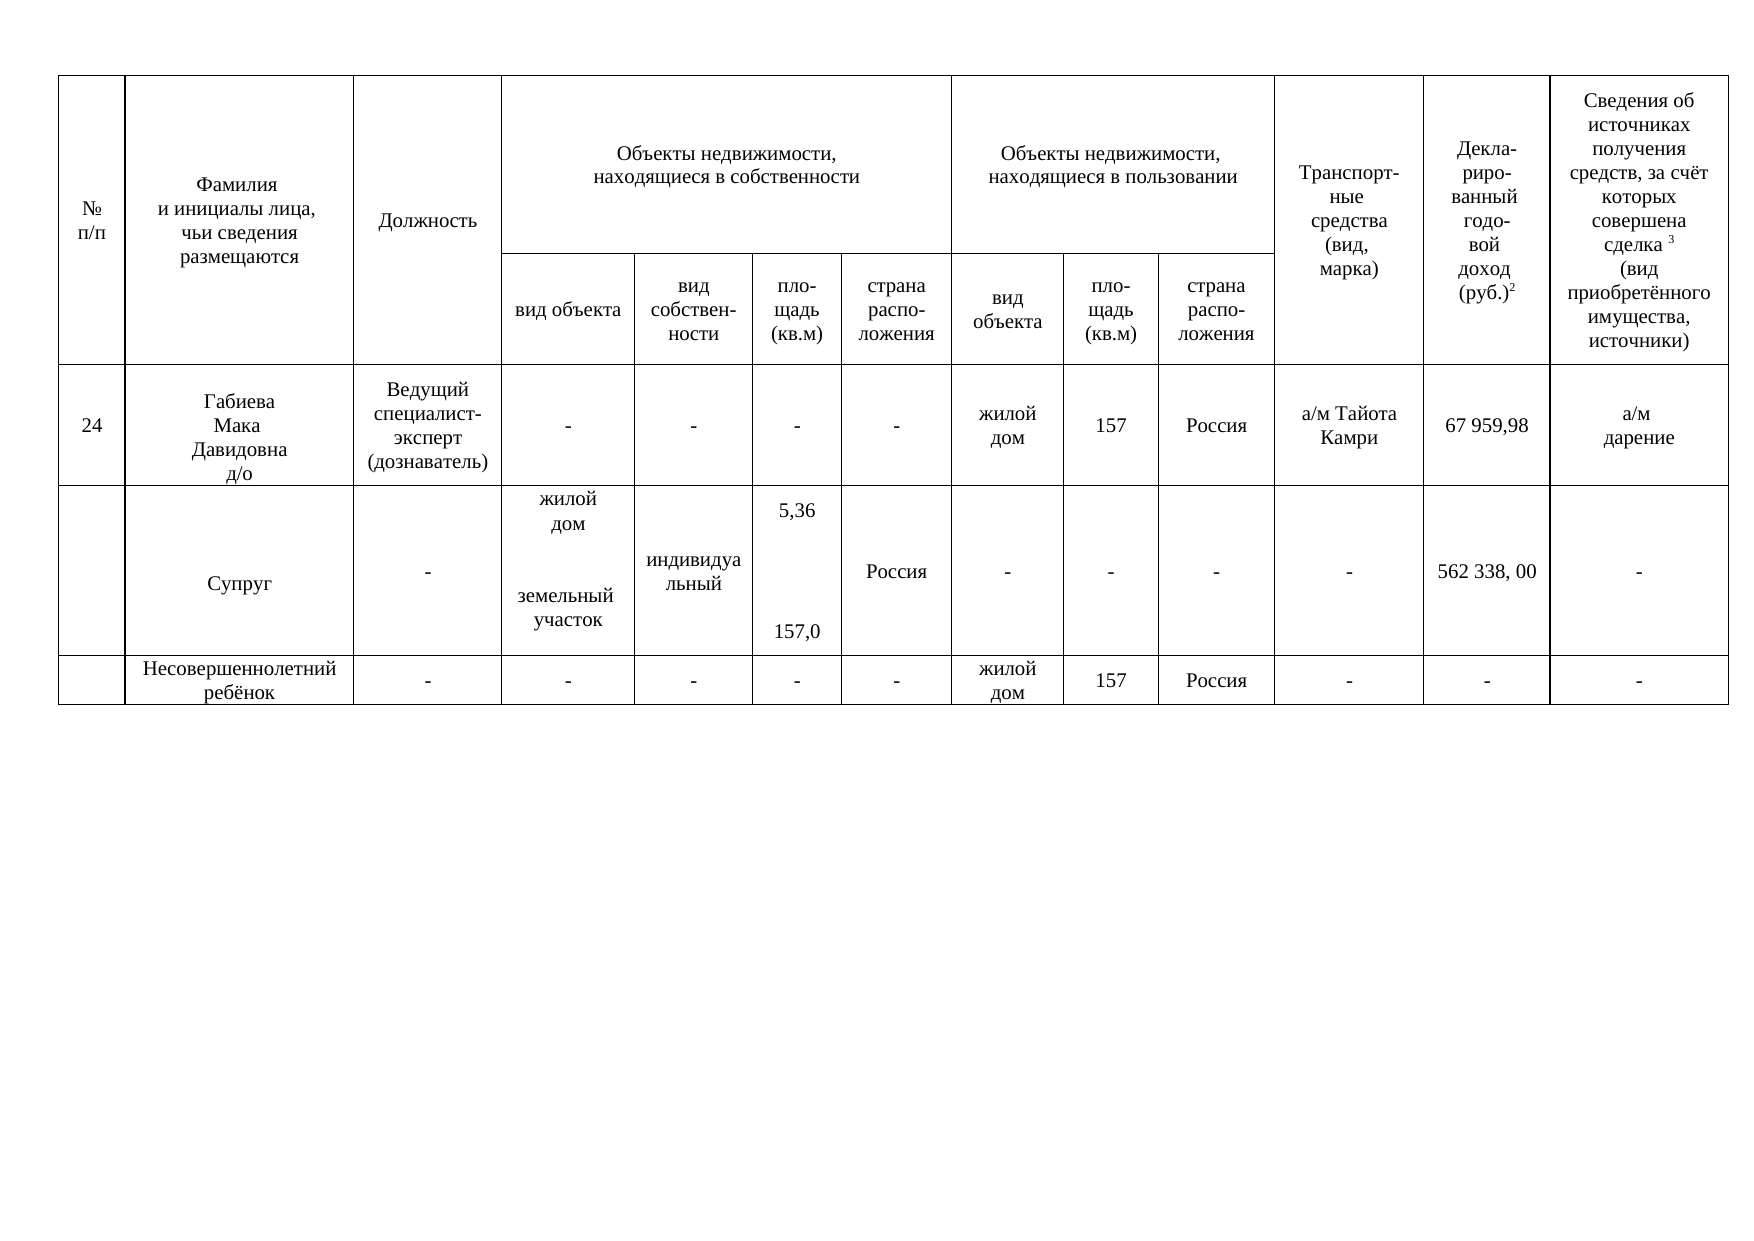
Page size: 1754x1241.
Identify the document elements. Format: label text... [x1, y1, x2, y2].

table_cell - [1275, 656, 1423, 704]
table_header Транспорт- ные средства (вид, марка) [1275, 76, 1423, 364]
table_cell - [753, 656, 841, 704]
table_cell - [1159, 486, 1274, 655]
table_cell 562 338, 00 [1424, 486, 1549, 655]
table_cell вид объекта [952, 254, 1063, 364]
table_cell жилой дом земельный участок [502, 486, 634, 655]
table_cell - [753, 365, 841, 485]
table_cell [59, 656, 124, 704]
table_cell пло-щадь (кв.м) [1064, 254, 1158, 364]
table_cell - [842, 656, 951, 704]
table_cell - [502, 656, 634, 704]
table_cell - [502, 365, 634, 485]
table_cell Ведущий специалист-эксперт (дознаватель) [354, 365, 501, 485]
table_cell Россия [1159, 656, 1274, 704]
table_cell Габиева Мака Давидовна д/о [126, 365, 353, 485]
table_cell пло- щадь (кв.м) [753, 254, 841, 364]
table_cell - [1551, 656, 1728, 704]
table_cell - [635, 365, 752, 485]
table_cell - [1424, 656, 1549, 704]
table_cell Супруг [126, 486, 353, 655]
table_cell - [635, 656, 752, 704]
table_header Должность [354, 76, 501, 364]
table_cell - [1064, 486, 1158, 655]
table_header Декла-риро-ванный годо- вой доход (руб.)2 [1424, 76, 1549, 364]
table_cell жилой дом [952, 656, 1063, 704]
table_cell вид объекта [502, 254, 634, 364]
table_header Фамилия и инициалы лица, чьи сведения размещаются [126, 76, 353, 364]
table_cell Россия [842, 486, 951, 655]
table_cell индивидуальный [635, 486, 752, 655]
table_cell а/м Тайота Камри [1275, 365, 1423, 485]
table_cell вид собствен-ности [635, 254, 752, 364]
table_cell 24 [59, 365, 124, 485]
table_cell Россия [1159, 365, 1274, 485]
table_cell - [354, 656, 501, 704]
table_cell - [952, 486, 1063, 655]
table_cell 67 959,98 [1424, 365, 1549, 485]
table_header Сведения об источниках получения средств, за счёт которых совершена сделка 3 (вид приобретённого имущества, источники) [1551, 76, 1728, 364]
table_cell 157 [1064, 365, 1158, 485]
table_cell жилой дом [952, 365, 1063, 485]
table_cell а/м дарение [1551, 365, 1728, 485]
table_cell [59, 486, 124, 655]
table_cell страна распо- ложения [1159, 254, 1274, 364]
table_header Объекты недвижимости, находящиеся в пользовании [952, 76, 1274, 253]
table_cell - [354, 486, 501, 655]
table_header № п/п [59, 76, 124, 364]
table_cell - [1551, 486, 1728, 655]
table_cell Несовершеннолетний ребёнок [126, 656, 353, 704]
table_cell 157 [1064, 656, 1158, 704]
table_cell - [842, 365, 951, 485]
table_cell страна распо- ложения [842, 254, 951, 364]
table_cell - [1275, 486, 1423, 655]
table_cell 5,36 157,0 [753, 486, 841, 655]
table_header Объекты недвижимости, находящиеся в собственности [502, 76, 951, 253]
